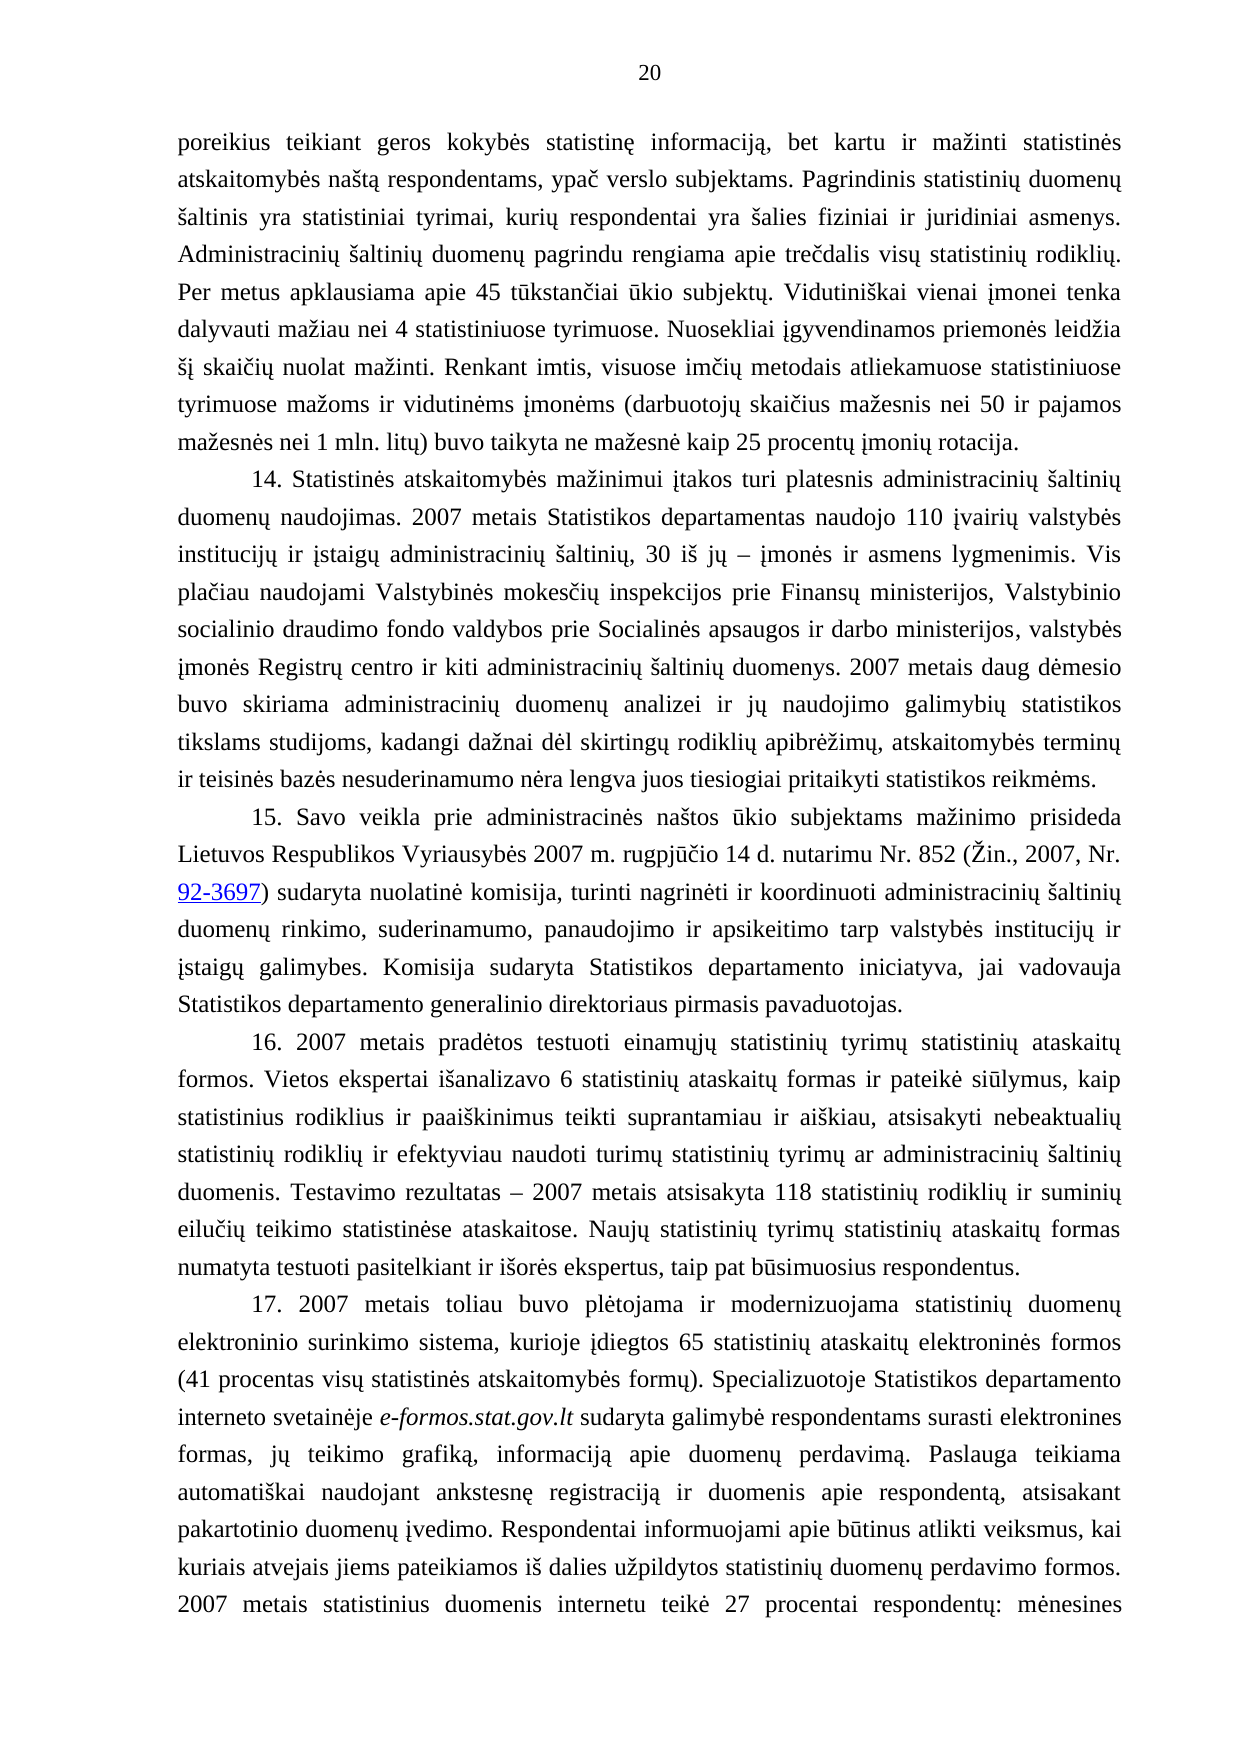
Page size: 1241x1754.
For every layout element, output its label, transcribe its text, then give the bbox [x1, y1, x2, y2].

text 17. 2007 metais toliau buvo plėtojama ir modernizuojama statistinių duomenų elektroninio surinkimo sistema, kurioje įdiegtos 65 statistinių ataskaitų elektroninės formos (41 procentas visų statistinės atskaitomybės formų). Specializuotoje Statistikos departamento interneto svetainėje e-formos.stat.gov.lt sudaryta galimybė respondentams surasti elektronines formas, jų teikimo grafiką, informaciją apie duomenų perdavimą. Paslauga teikiama automatiškai naudojant ankstesnę registraciją ir duomenis apie respondentą, atsisakant pakartotinio duomenų įvedimo. Respondentai informuojami apie būtinus atlikti veiksmus, kai kuriais atvejais jiems pateikiamos iš dalies užpildytos statistinių duomenų perdavimo formos. 2007 metais statistinius duomenis internetu teikė 27 procentai respondentų: mėnesines [177, 1281, 1122, 1618]
text 14. Statistinės atskaitomybės mažinimui įtakos turi platesnis administracinių šaltinių duomenų naudojimas. 2007 metais Statistikos departamentas naudojo 110 įvairių valstybės institucijų ir įstaigų administracinių šaltinių, 30 iš jų – įmonės ir asmens lygmenimis. Vis plačiau naudojami Valstybinės mokesčių inspekcijos prie Finansų ministerijos, Valstybinio socialinio draudimo fondo valdybos prie Socialinės apsaugos ir darbo ministerijos, valstybės įmonės Registrų centro ir kiti administracinių šaltinių duomenys. 2007 metais daug dėmesio buvo skiriama administracinių duomenų analizei ir jų naudojimo galimybių statistikos tikslams studijoms, kadangi dažnai dėl skirtingų rodiklių apibrėžimų, atskaitomybės terminų ir teisinės bazės nesuderinamumo nėra lengva juos tiesiogiai pritaikyti statistikos reikmėms. [177, 456, 1122, 793]
text 15. Savo veikla prie administracinės naštos ūkio subjektams mažinimo prisideda Lietuvos Respublikos Vyriausybės 2007 m. rugpjūčio 14 d. nutarimu Nr. 852 (Žin., 2007, Nr. 92-3697) sudaryta nuolatinė komisija, turinti nagrinėti ir koordinuoti administracinių šaltinių duomenų rinkimo, suderinamumo, panaudojimo ir apsikeitimo tarp valstybės institucijų ir įstaigų galimybes. Komisija sudaryta Statistikos departamento iniciatyva, jai vadovauja Statistikos departamento generalinio direktoriaus pirmasis pavaduotojas. [177, 793, 1122, 1018]
text 16. 2007 metais pradėtos testuoti einamųjų statistinių tyrimų statistinių ataskaitų formos. Vietos ekspertai išanalizavo 6 statistinių ataskaitų formas ir pateikė siūlymus, kaip statistinius rodiklius ir paaiškinimus teikti suprantamiau ir aiškiau, atsisakyti nebeaktualių statistinių rodiklių ir efektyviau naudoti turimų statistinių tyrimų ar administracinių šaltinių duomenis. Testavimo rezultatas – 2007 metais atsisakyta 118 statistinių rodiklių ir suminių eilučių teikimo statistinėse ataskaitose. Naujų statistinių tyrimų statistinių ataskaitų formas numatyta testuoti pasitelkiant ir išorės ekspertus, taip pat būsimuosius respondentus. [177, 1018, 1122, 1281]
text poreikius teikiant geros kokybės statistinę informaciją, bet kartu ir mažinti statistinės atskaitomybės naštą respondentams, ypač verslo subjektams. Pagrindinis statistinių duomenų šaltinis yra statistiniai tyrimai, kurių respondentai yra šalies fiziniai ir juridiniai asmenys. Administracinių šaltinių duomenų pagrindu rengiama apie trečdalis visų statistinių rodiklių. Per metus apklausiama apie 45 tūkstančiai ūkio subjektų. Vidutiniškai vienai įmonei tenka dalyvauti mažiau nei 4 statistiniuose tyrimuose. Nuosekliai įgyvendinamos priemonės leidžia šį skaičių nuolat mažinti. Renkant imtis, visuose imčių metodais atliekamuose statistiniuose tyrimuose mažoms ir vidutinėms įmonėms (darbuotojų skaičius mažesnis nei 50 ir pajamos mažesnės nei 1 mln. litų) buvo taikyta ne mažesnė kaip 25 procentų įmonių rotacija. [177, 118, 1122, 456]
